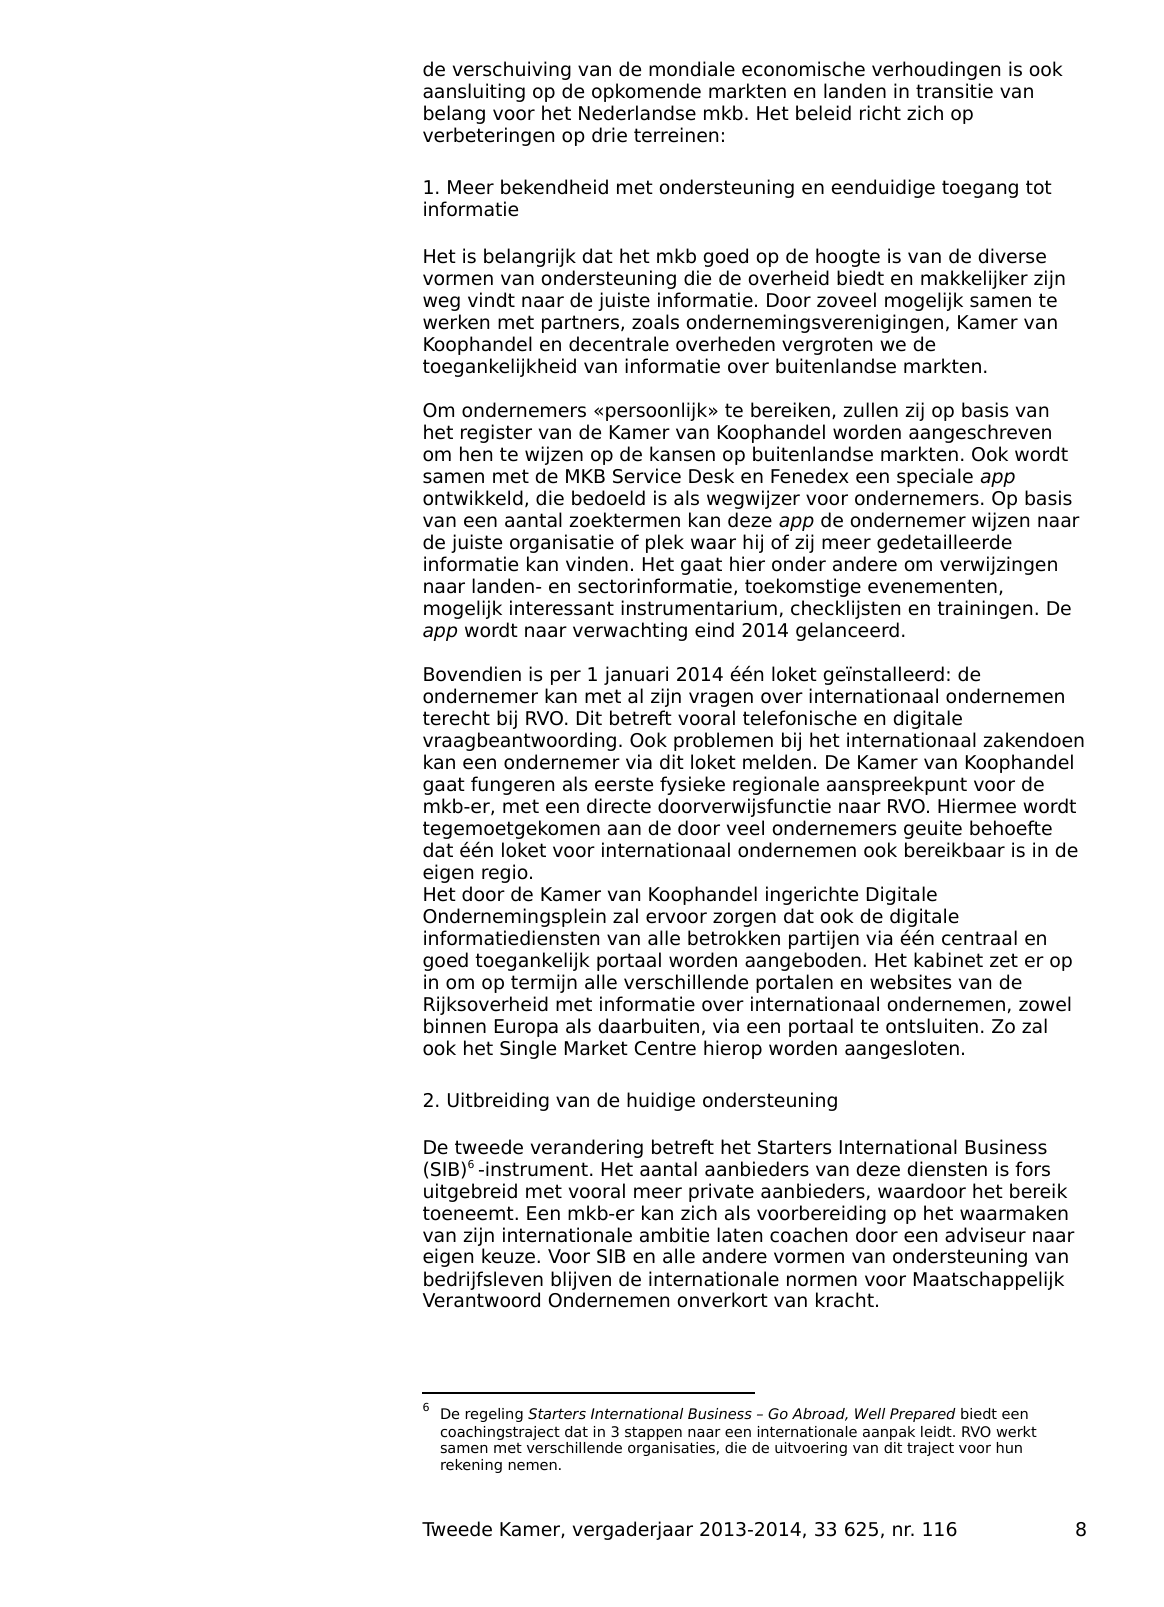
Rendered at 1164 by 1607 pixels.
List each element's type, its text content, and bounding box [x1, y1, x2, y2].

text de verschuiving van de mondiale economische verhoudingen is ook aansluiting op de opkomende markten en landen in transitie van belang voor het Nederlandse mkb. Het beleid richt zich op verbeteringen op drie terreinen: [422, 59, 1087, 147]
subtitle 2. Uitbreiding van de huidige ondersteuning [422, 1089, 1087, 1112]
text De regeling Starters International Business – Go Abroad, Well Prepared biedt een coachingstraject dat in 3 stappen naar een internationale aanpak leidt. RVO werkt samen met verschillende organisaties, die de uitvoering van dit traject voor hun rekening nemen. [422, 1402, 1087, 1474]
text Het door de Kamer van Koophandel ingerichte Digitale Ondernemingsplein zal ervoor zorgen dat ook de digitale informatiediensten van alle betrokken partijen via één centraal en goed toegankelijk portaal worden aangeboden. Het kabinet zet er op in om op termijn alle verschillende portalen en websites van de Rijksoverheid met informatie over internationaal ondernemen, zowel binnen Europa als daarbuiten, via een portaal te ontsluiten. Zo zal ook het Single Market Centre hierop worden aangesloten. [422, 884, 1087, 1059]
subtitle 1. Meer bekendheid met ondersteuning en eenduidige toegang tot informatie [422, 177, 1087, 221]
text Om ondernemers «persoonlijk» te bereiken, zullen zij op basis van het register van de Kamer van Koophandel worden aangeschreven om hen te wijzen op de kansen op buitenlandse markten. Ook wordt samen met de MKB Service Desk en Fenedex een speciale app ontwikkeld, die bedoeld is als wegwijzer voor ondernemers. Op basis van een aantal zoektermen kan deze app de ondernemer wijzen naar de juiste organisatie of plek waar hij of zij meer gedetailleerde informatie kan vinden. Het gaat hier onder andere om verwijzingen naar landen- en sectorinformatie, toekomstige evenementen, mogelijk interessant instrumentarium, checklijsten en trainingen. De app wordt naar verwachting eind 2014 gelanceerd. [422, 400, 1087, 642]
text Het is belangrijk dat het mkb goed op de hoogte is van de diverse vormen van ondersteuning die de overheid biedt en makkelijker zijn weg vindt naar de juiste informatie. Door zoveel mogelijk samen te werken met partners, zoals ondernemingsverenigingen, Kamer van Koophandel en decentrale overheden vergroten we de toegankelijkheid van informatie over buitenlandse markten. [422, 246, 1087, 378]
text De tweede verandering betreft het Starters International Business (SIB)-instrument. Het aantal aanbieders van deze diensten is fors uitgebreid met vooral meer private aanbieders, waardoor het bereik toeneemt. Een mkb-er kan zich als voorbereiding op het waarmaken van zijn internationale ambitie laten coachen door een adviseur naar eigen keuze. Voor SIB en alle andere vormen van ondersteuning van bedrijfsleven blijven de internationale normen voor Maatschappelijk Verantwoord Ondernemen onverkort van kracht. [422, 1137, 1087, 1312]
text Bovendien is per 1 januari 2014 één loket geïnstalleerd: de ondernemer kan met al zijn vragen over internationaal ondernemen terecht bij RVO. Dit betreft vooral telefonische en digitale vraagbeantwoording. Ook problemen bij het internationaal zakendoen kan een ondernemer via dit loket melden. De Kamer van Koophandel gaat fungeren als eerste fysieke regionale aanspreekpunt voor de mkb-er, met een directe doorverwijsfunctie naar RVO. Hiermee wordt tegemoetgekomen aan de door veel ondernemers geuite behoefte dat één loket voor internationaal ondernemen ook bereikbaar is in de eigen regio. [422, 664, 1087, 884]
